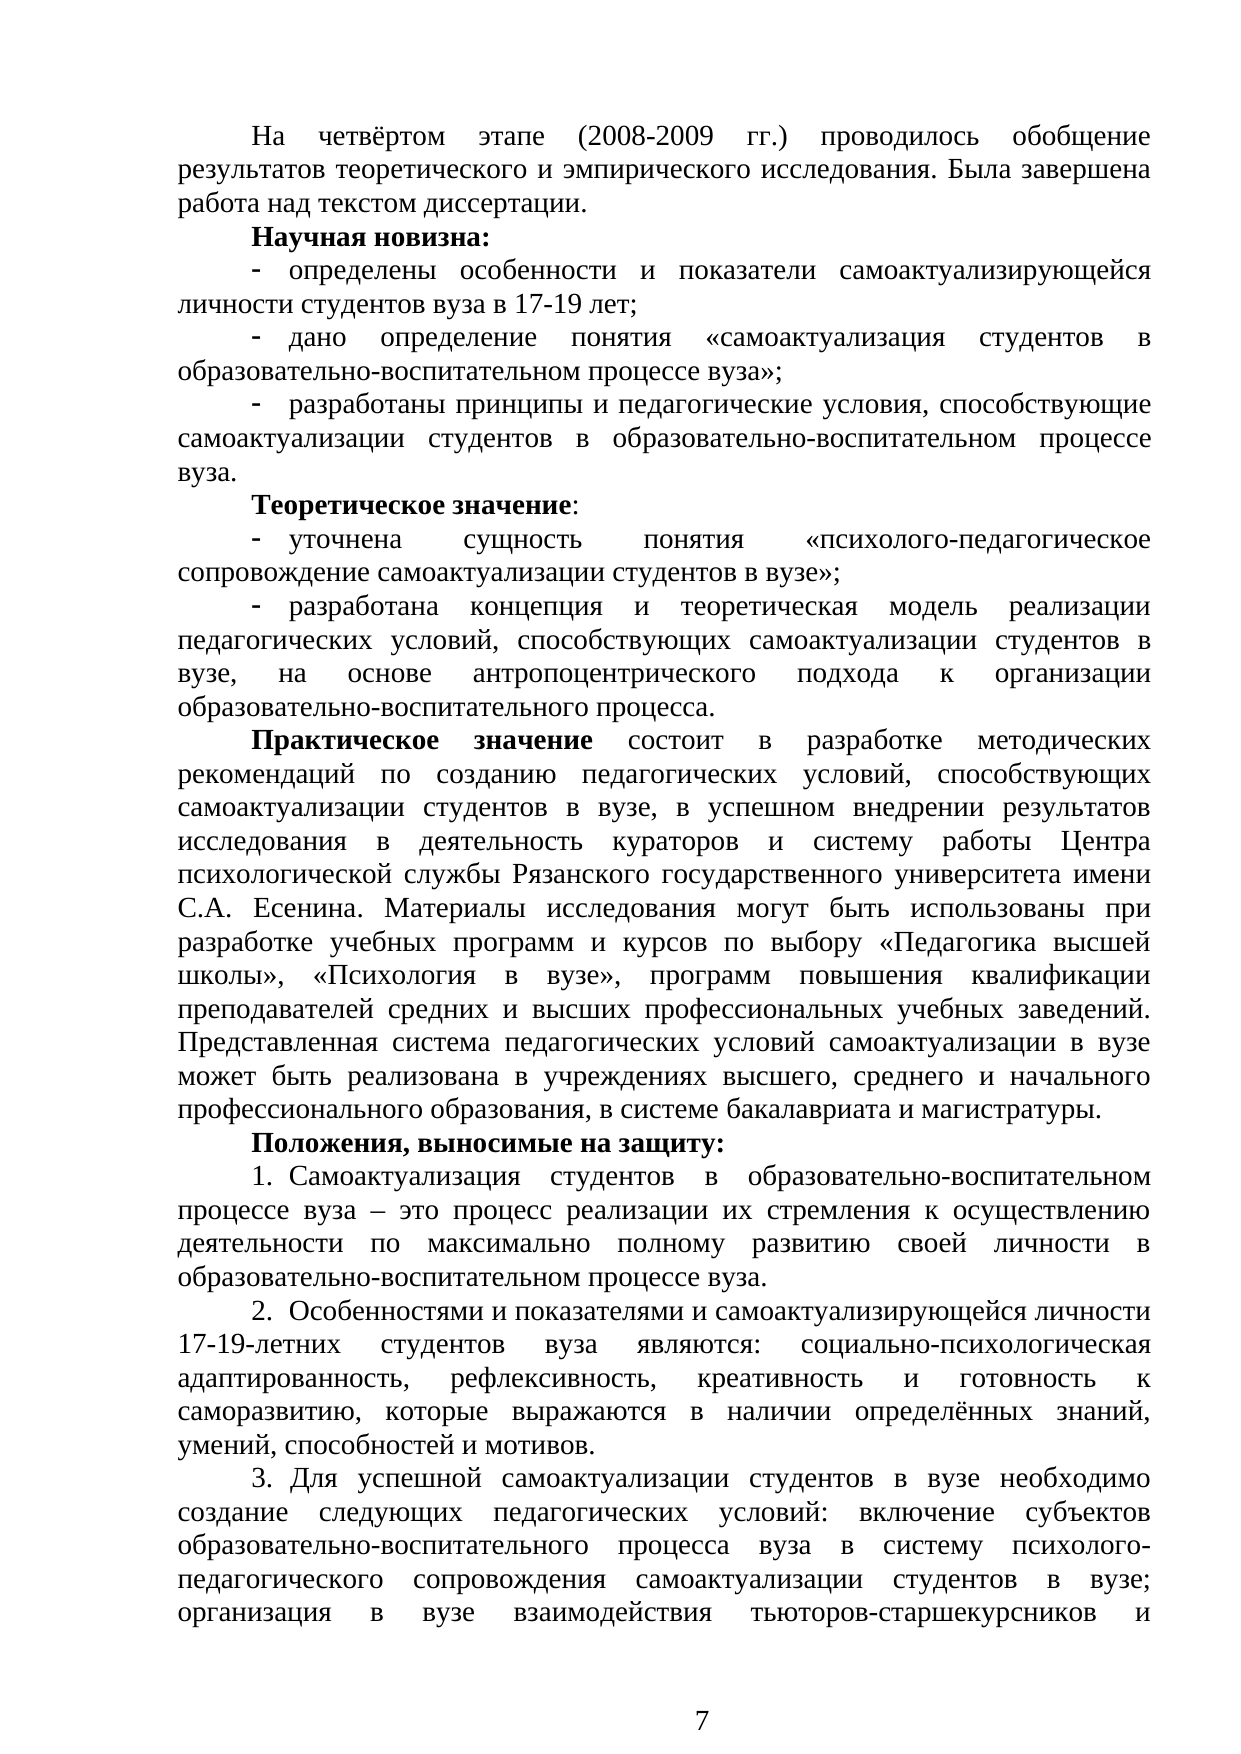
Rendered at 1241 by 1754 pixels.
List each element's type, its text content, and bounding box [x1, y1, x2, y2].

list Для успешной самоактуализации студентов в вузе необходимо создание следующих педагогических условий: включение субъектов образовательно-воспитательного процесса вуза в систему психолого-педагогического сопровождения самоактуализации студентов в вузе; организация в вузе взаимодействия тьюторов-старшекурсников и [177, 1460, 1152, 1628]
text По­ло­же­ния, вы­но­си­мые на за­щи­ту: [177, 1125, 1152, 1158]
text Прак­ти­че­ское зна­че­ние со­сто­ит в разработке методических рекомендаций по соз­да­нию пе­да­го­ги­че­ских ус­ло­вий, способствующих самоактуализации студентов в вузе, в успешном внедрении результатов исследования в деятельность кураторов и систему работы Центра психологической службы Рязанского государственного университета имени С.А. Есенина. Материалы исследования могут быть использованы при разработке учебных программ и курсов по выбору «Педагогика высшей школы», «Психология в вузе», программ повышения квалификации преподавателей средних и высших профессиональных учебных заведений. Представленная система педагогических условий самоактуализации в вузе может быть реализована в учреждениях высшего, среднего и начального профессионального образования, в системе бакалавриата и магистратуры. [177, 722, 1152, 1125]
text На­уч­ная но­виз­на: [177, 219, 1152, 252]
list уточнена сущность понятия «психолого-педагогическое сопровождение самоактуализации студентов в вузе»; [177, 521, 1152, 588]
list дано определение понятия «самоактуализация студентов в образовательно-воспитательном процессе вуза»; [177, 319, 1152, 387]
text На четвёртом этапе (2008-2009 гг.) проводилось обобщение результатов теоретического и эмпирического исследования. Была завершена работа над текстом диссертации. [177, 118, 1152, 219]
list определены осо­бен­но­сти и показатели самоактуализирующейся личности студентов вуза в 17-19 лет; [177, 252, 1152, 319]
list Особенностями и показателями и самоактуализирующейся личности 17-19-летних студентов вуза являются: социально-психологическая адаптированность, рефлексивность, креативность и готовность к саморазвитию, которые выражаются в наличии определённых знаний, умений, способностей и мотивов. [177, 1293, 1152, 1460]
list раз­ра­ботаны принципы и пе­да­го­ги­че­ские ус­ло­вия, способствующие самоактуализации студентов в об­ра­зо­ва­тель­но-воспитательном про­цес­се вуза. [177, 387, 1152, 487]
list Самоактуализация студентов в образовательно-воспитательном процессе вуза – это процесс реализации их стремления к осуществлению деятельности по максимально полному развитию своей личности в образовательно-воспитательном процессе вуза. [177, 1158, 1152, 1293]
list разработана концепция и теоретическая модель реализации педагогических условий, способствующих са­мо­ак­туа­ли­зации студентов в вузе, на основе антропоцентрического подхода к организации образовательно-воспитательного процесса. [177, 588, 1152, 722]
text Тео­ре­ти­че­ское зна­че­ние: [177, 487, 1152, 521]
